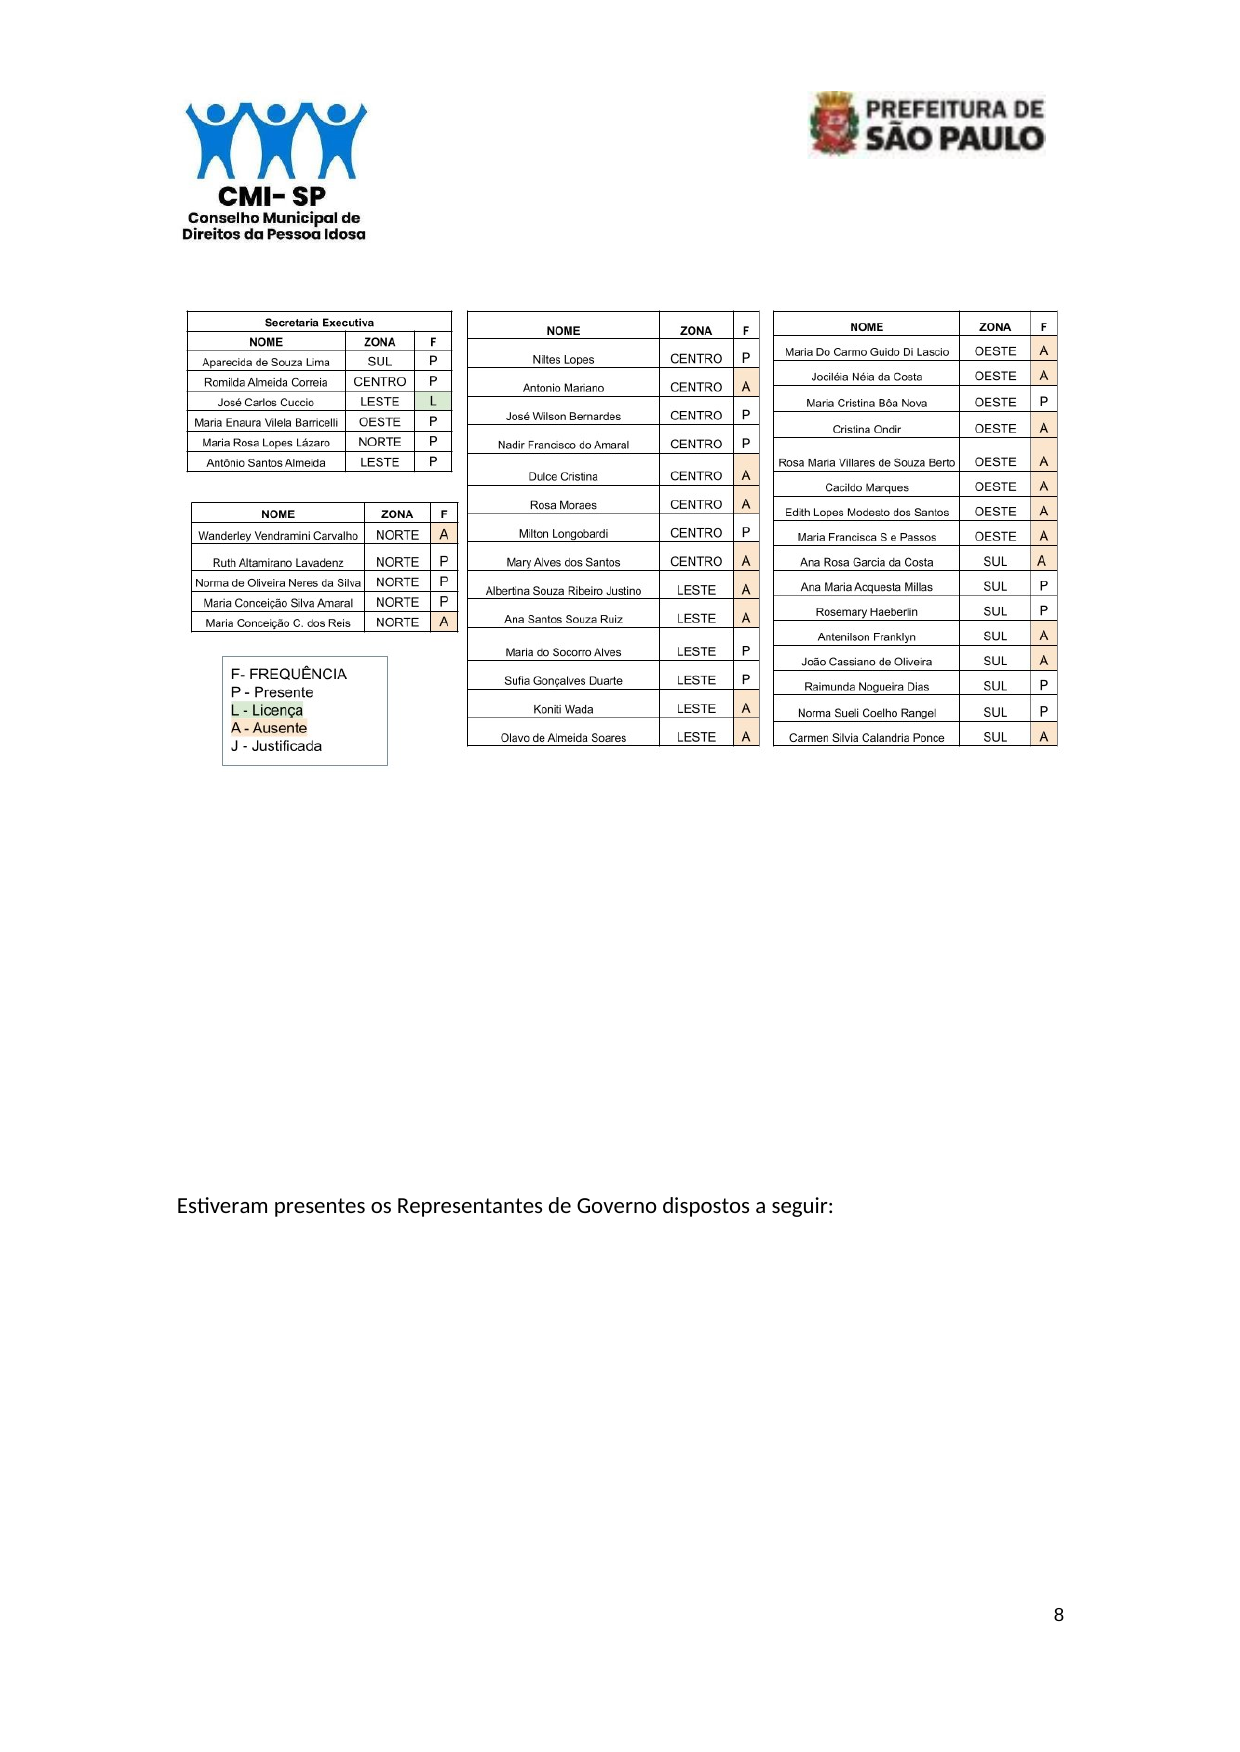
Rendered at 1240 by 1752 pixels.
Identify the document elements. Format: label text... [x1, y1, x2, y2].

text Estiveram presentes os Representantes de Governo dispostos a seguir: [177, 1192, 1071, 1219]
